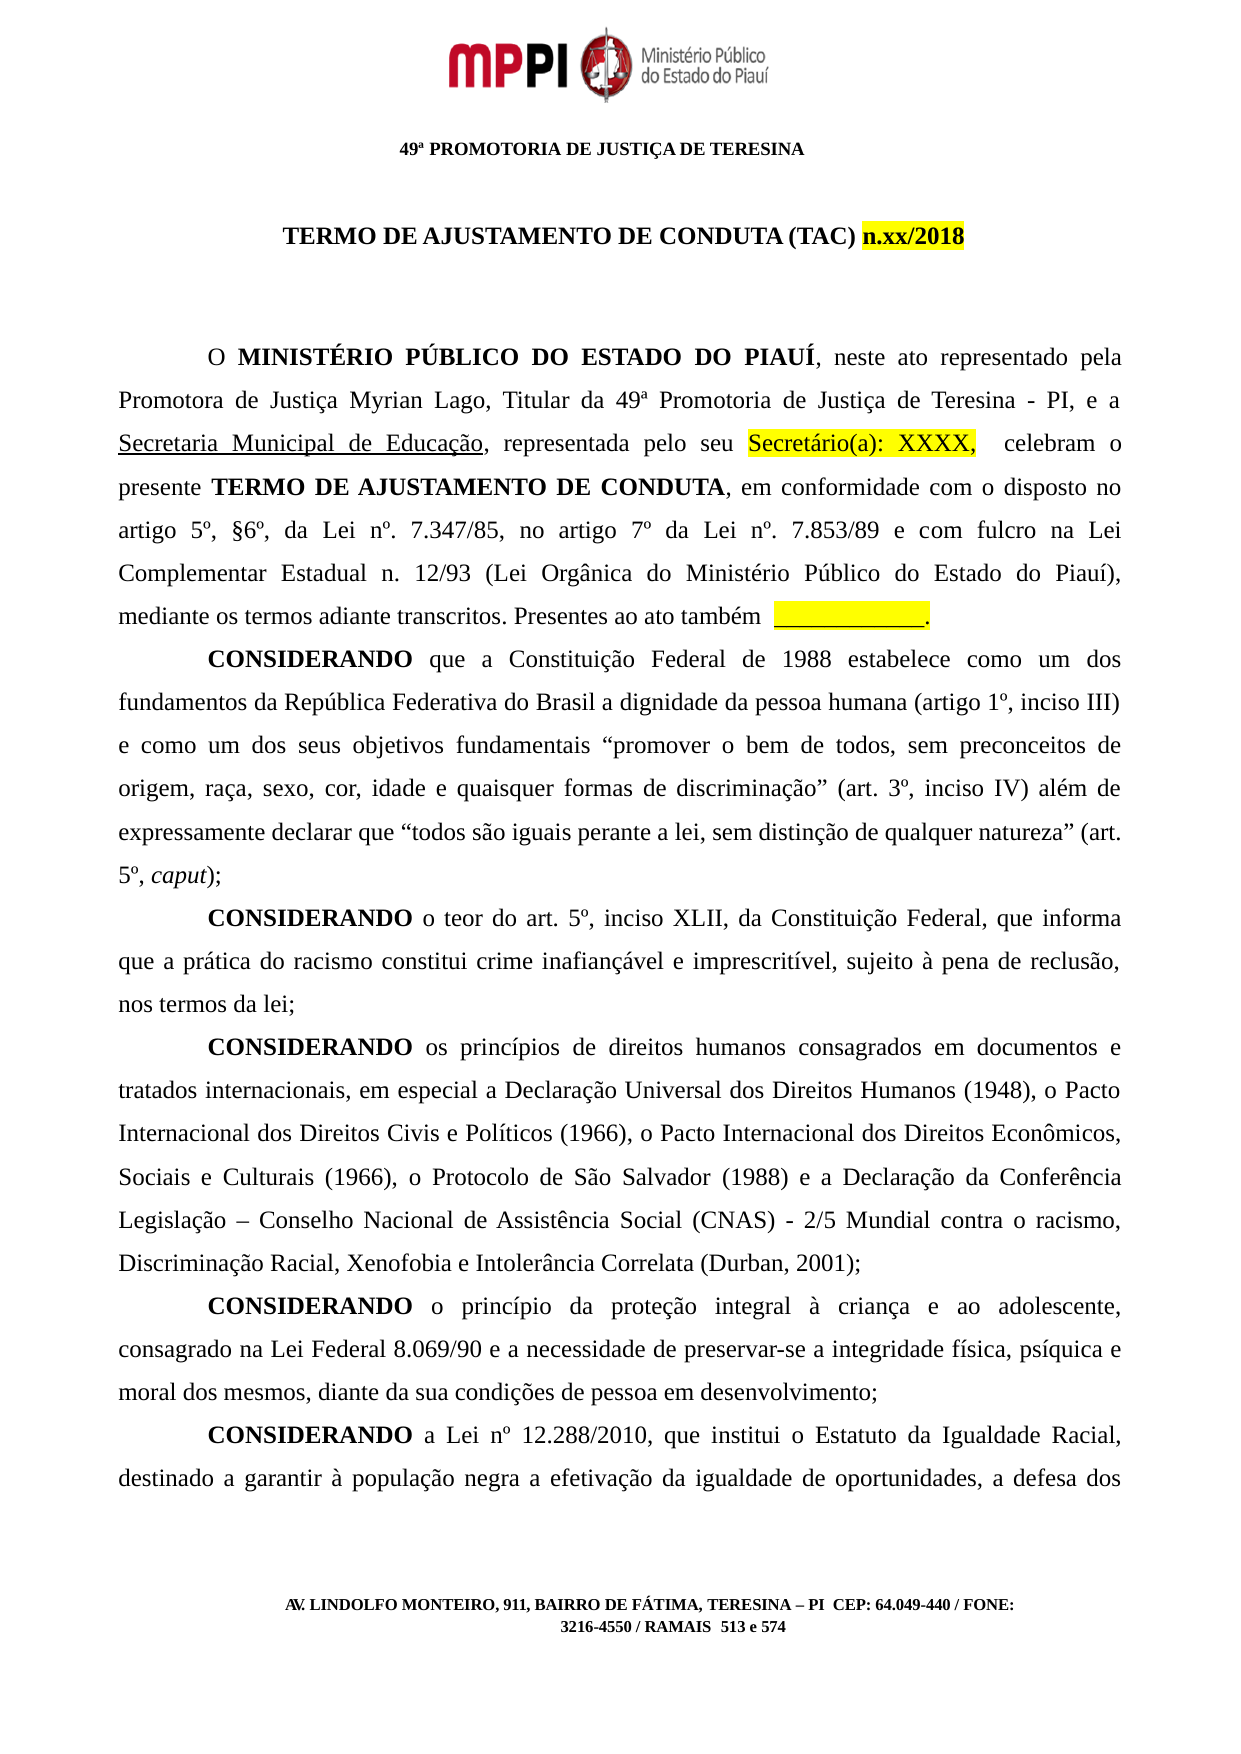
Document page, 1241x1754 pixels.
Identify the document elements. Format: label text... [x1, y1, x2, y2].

text Considerando que a Constituição Federal de 1988 estabelece como um dos fundamentos da República Federativa do Brasil a dignidade da pessoa humana (artigo 1º, inciso III) e como um dos seus objetivos fundamentais “promover o bem de todos, sem preconceitos de origem, raça, sexo, cor, idade e quaisquer formas de discriminação” (art. 3º, inciso IV) além de expressamente declarar que “todos são iguais perante a lei, sem distinção de qualquer natureza” (art. 5º, caput); [118, 644, 1122, 888]
text CONSIDERANDO os princípios de direitos humanos consagrados em documentos e tratados internacionais, em especial a Declaração Universal dos Direitos Humanos (1948), o Pacto Internacional dos Direitos Civis e Políticos (1966), o Pacto Internacional dos Direitos Econômicos, Sociais e Culturais (1966), o Protocolo de São Salvador (1988) e a Declaração da Conferência Legislação – Conselho Nacional de Assistência Social (CNAS) - 2/5 Mundial contra o racismo, Discriminação Racial, Xenofobia e Intolerância Correlata (Durban, 2001); [118, 1032, 1122, 1277]
text TERMO DE AJUSTAMENTO DE CONDUTA (TAC) n.xx/2018 [118, 213, 1122, 253]
text CONSIDERANDO o princípio da proteção integral à criança e ao adolescente, consagrado na Lei Federal 8.069/90 e a necessidade de preservar-se a integridade física, psíquica e moral dos mesmos, diante da sua condições de pessoa em desenvolvimento; [118, 1291, 1122, 1406]
text CONSIDERANDO o teor do art. 5º, inciso XLII, da Constituição Federal, que informa que a prática do racismo constitui crime inafiançável e imprescritível, sujeito à pena de reclusão, nos termos da lei; [118, 903, 1122, 1018]
text O MINISTÉRIO PÚBLICO DO ESTADO DO PIAUÍ, neste ato representado pela Promotora de Justiça Myrian Lago, Titular da 49ª Promotoria de Justiça de Teresina - PI, e a Secretaria Municipal de Educação, representada pelo seu Secretário(a): XXXX, celebram o presente TERMO DE AJUSTAMENTO DE CONDUTA, em conformidade com o disposto no artigo 5º, §6º, da Lei nº. 7.347/85, no artigo 7º da Lei nº. 7.853/89 e com fulcro na Lei Complementar Estadual n. 12/93 (Lei Orgânica do Ministério Público do Estado do Piauí), mediante os termos adiante transcritos. Presentes ao ato também ____________. [118, 342, 1122, 630]
text CONSIDERANDO a Lei nº 12.288/2010, que institui o Estatuto da Igualdade Racial, destinado a garantir à população negra a efetivação da igualdade de oportunidades, a defesa dos [118, 1420, 1122, 1492]
